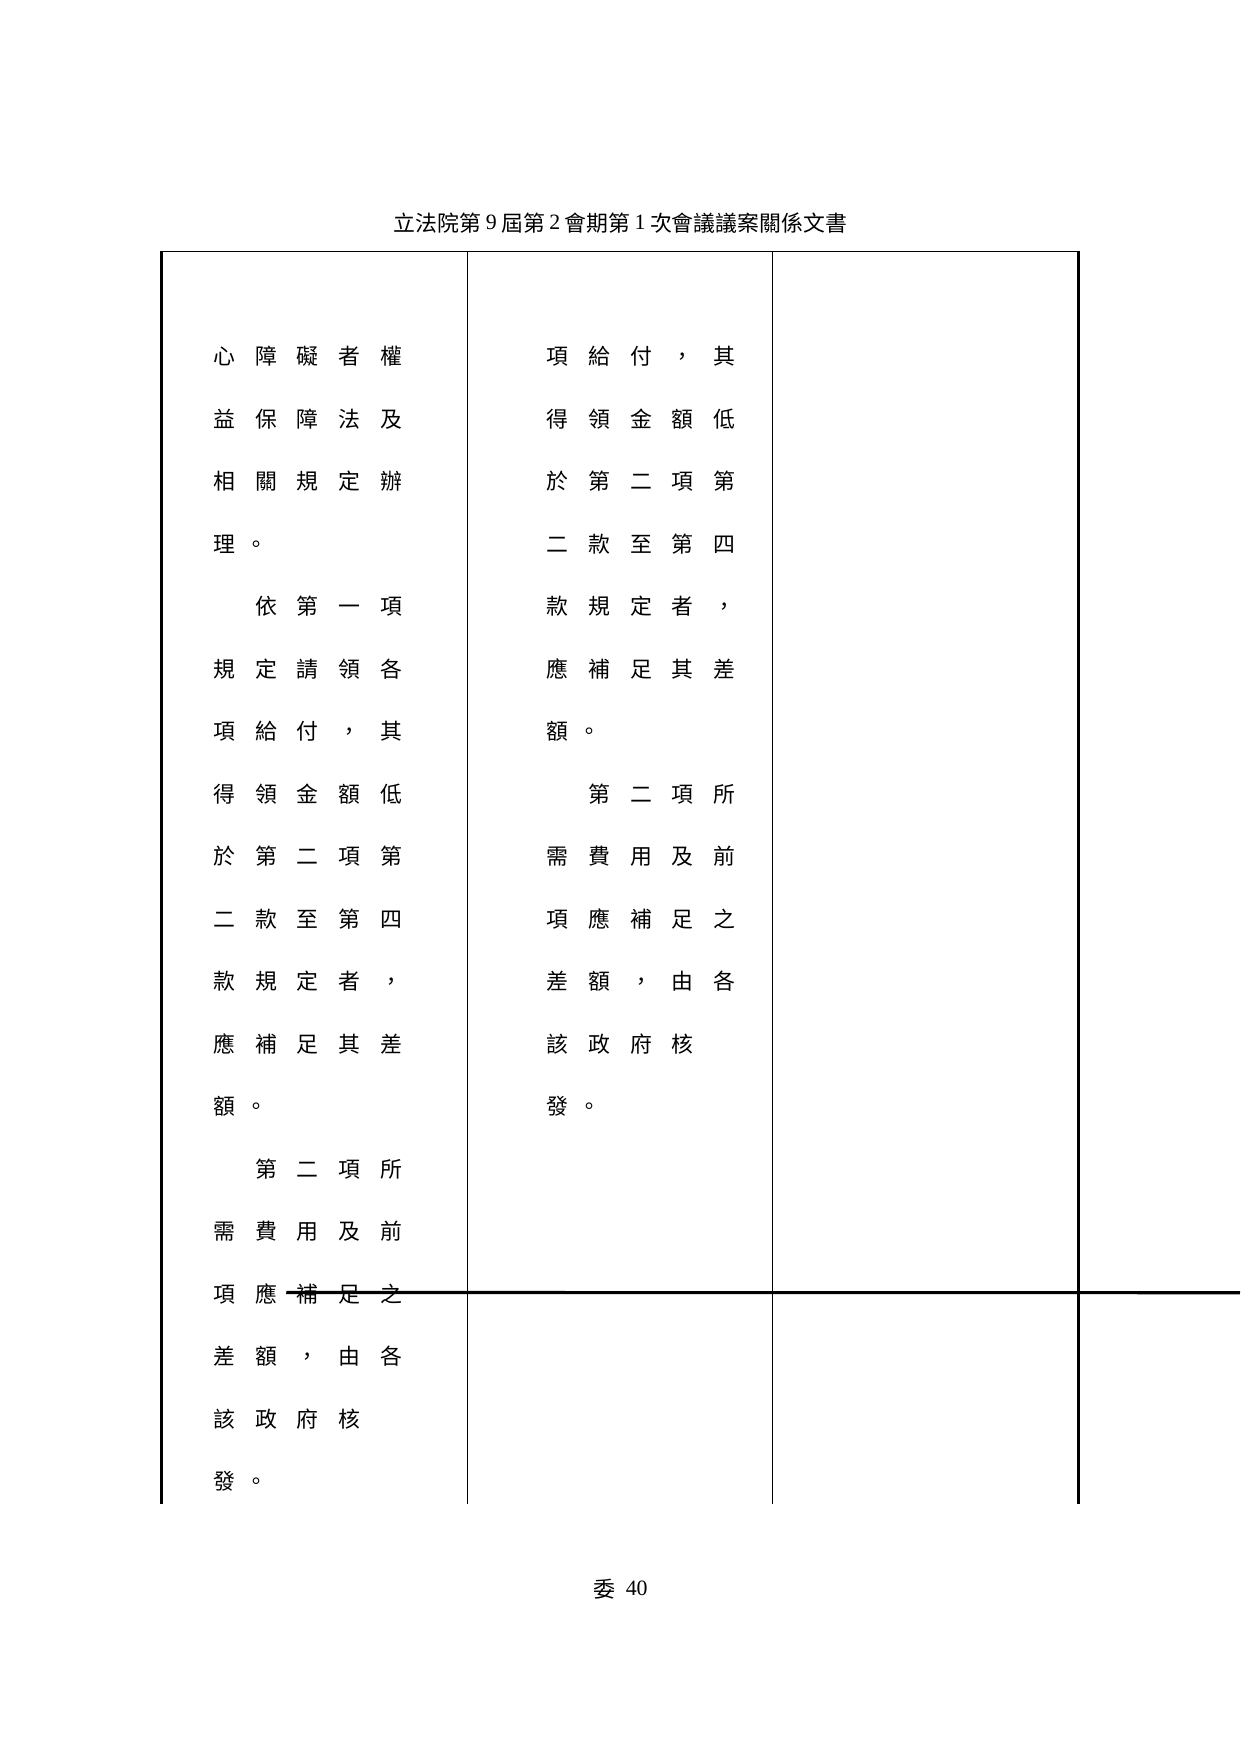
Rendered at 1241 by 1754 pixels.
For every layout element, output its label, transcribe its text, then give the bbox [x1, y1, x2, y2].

table_cell 心障礙者權益保障法及相關規定辦理。 依第一項規定請領各項給付，其得領金額低於第二項第二款至第四款規定者，應補足其差額。 第二項所需費用及前項應補足之差額，由各該政府核發。 [163, 252, 467, 1504]
table_cell [773, 1295, 1077, 1504]
table_cell [468, 1295, 772, 1504]
table_cell [773, 252, 1077, 1291]
table_cell 項給付，其得領金額低於第二項第二款至第四款規定者，應補足其差額。 第二項所需費用及前項應補足之差額，由各該政府核發。 [468, 252, 772, 1291]
